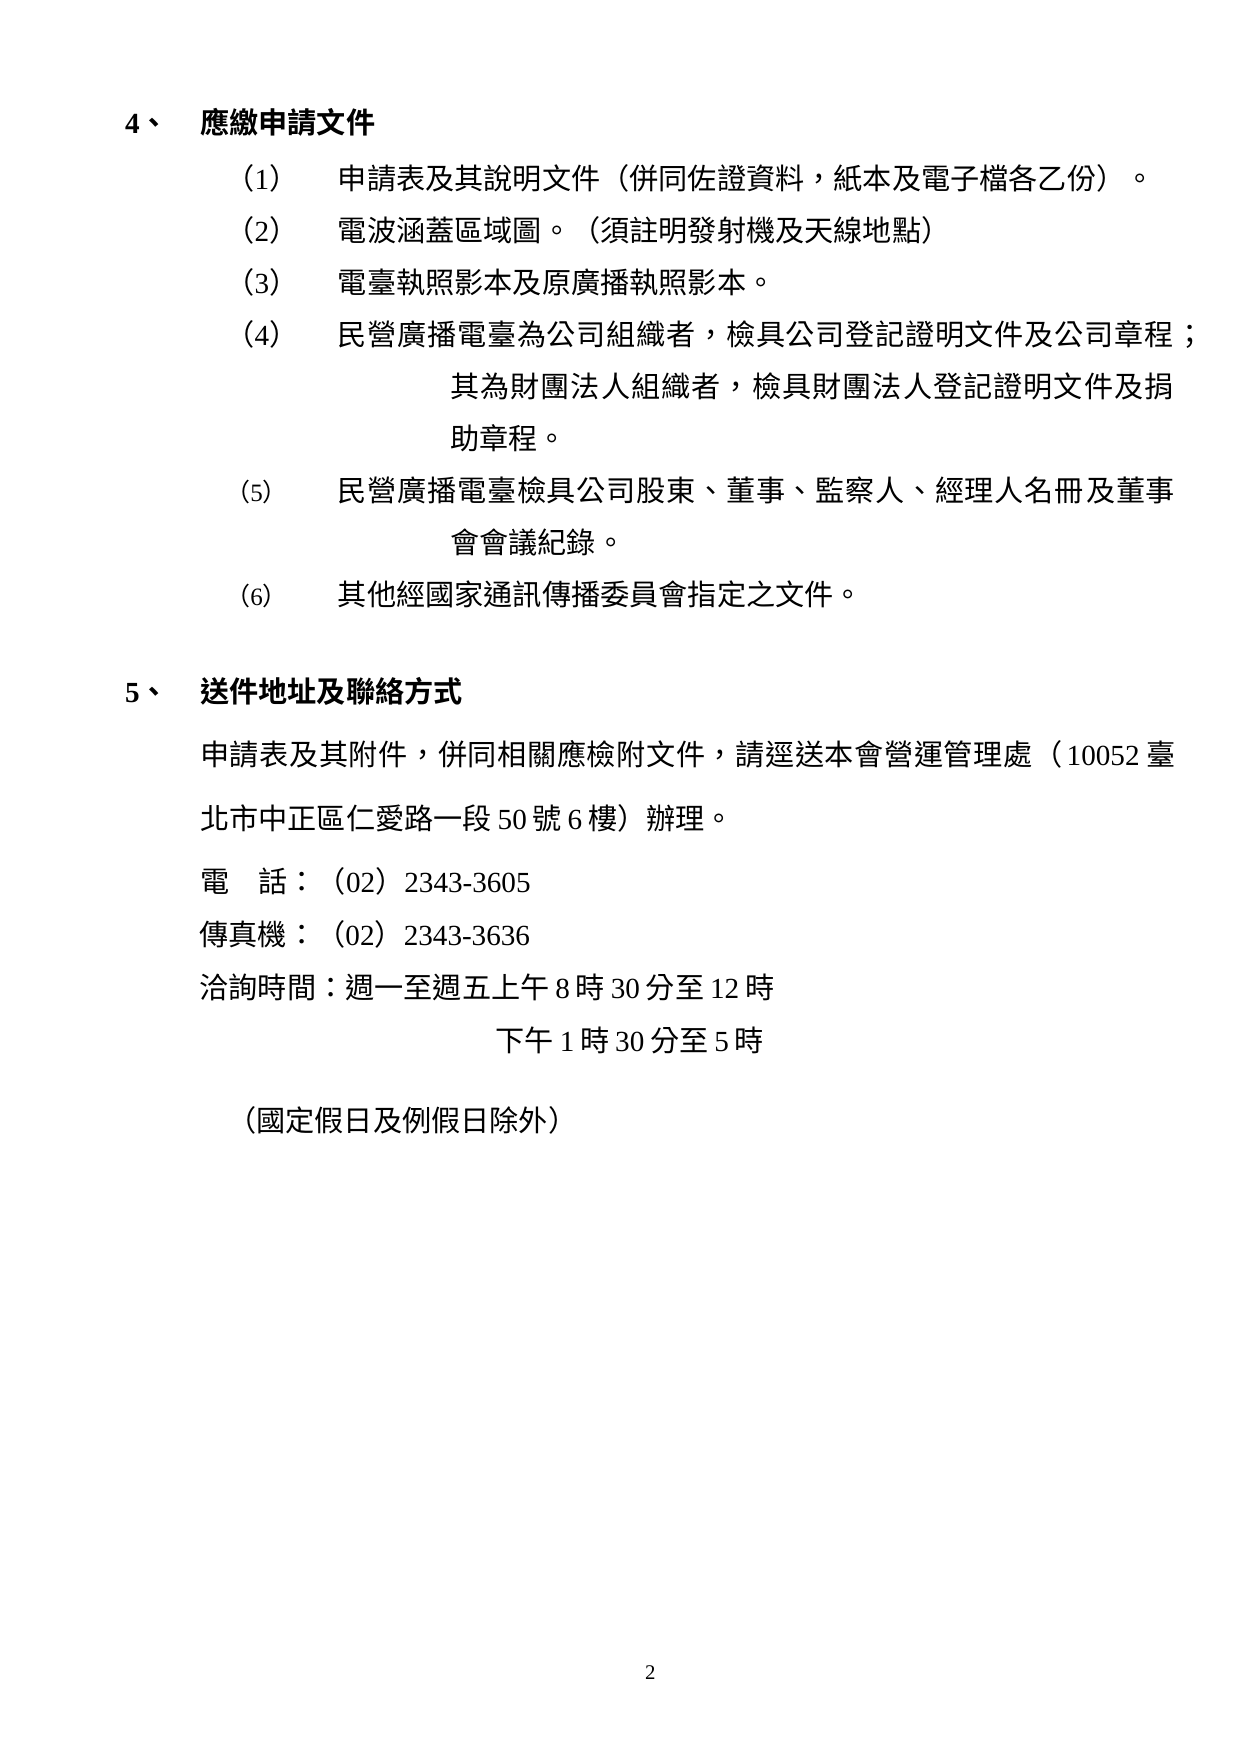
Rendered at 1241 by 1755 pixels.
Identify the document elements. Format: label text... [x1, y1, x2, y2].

list 電波涵蓋區域圖。（須註明發射機及天線地點） [225, 199, 1175, 252]
text 傳真機：（02）2343-3636 [183, 911, 1175, 954]
text （國定假日及例假日除外） [125, 1077, 1175, 1139]
text 洽詢時間：週一至週五上午8時30分至12時 [183, 964, 1175, 1007]
list 民營廣播電臺檢具公司股東、董事、監察人、經理人名冊及董事會會議紀錄。 [225, 460, 1175, 564]
text 電 話：（02）2343-3605 [200, 859, 1175, 901]
list 申請表及其說明文件（併同佐證資料，紙本及電子檔各乙份）。 [225, 147, 1175, 199]
list 電臺執照影本及原廣播執照影本。 [225, 252, 1175, 304]
text 申請表及其附件，併同相關應檢附文件，請逕送本會營運管理處（10052臺北市中正區仁愛路一段50號6樓）辦理。 [200, 732, 1175, 837]
text 下午1時30分至5時 [483, 1017, 1175, 1059]
list 民營廣播電臺為公司組織者，檢具公司登記證明文件及公司章程；其為財團法人組織者，檢具財團法人登記證明文件及捐助章程。 [225, 304, 1175, 460]
list 應繳申請文件 [125, 77, 1175, 147]
list 送件地址及聯絡方式 [125, 668, 1175, 711]
list 其他經國家通訊傳播委員會指定之文件。 [225, 564, 1175, 616]
